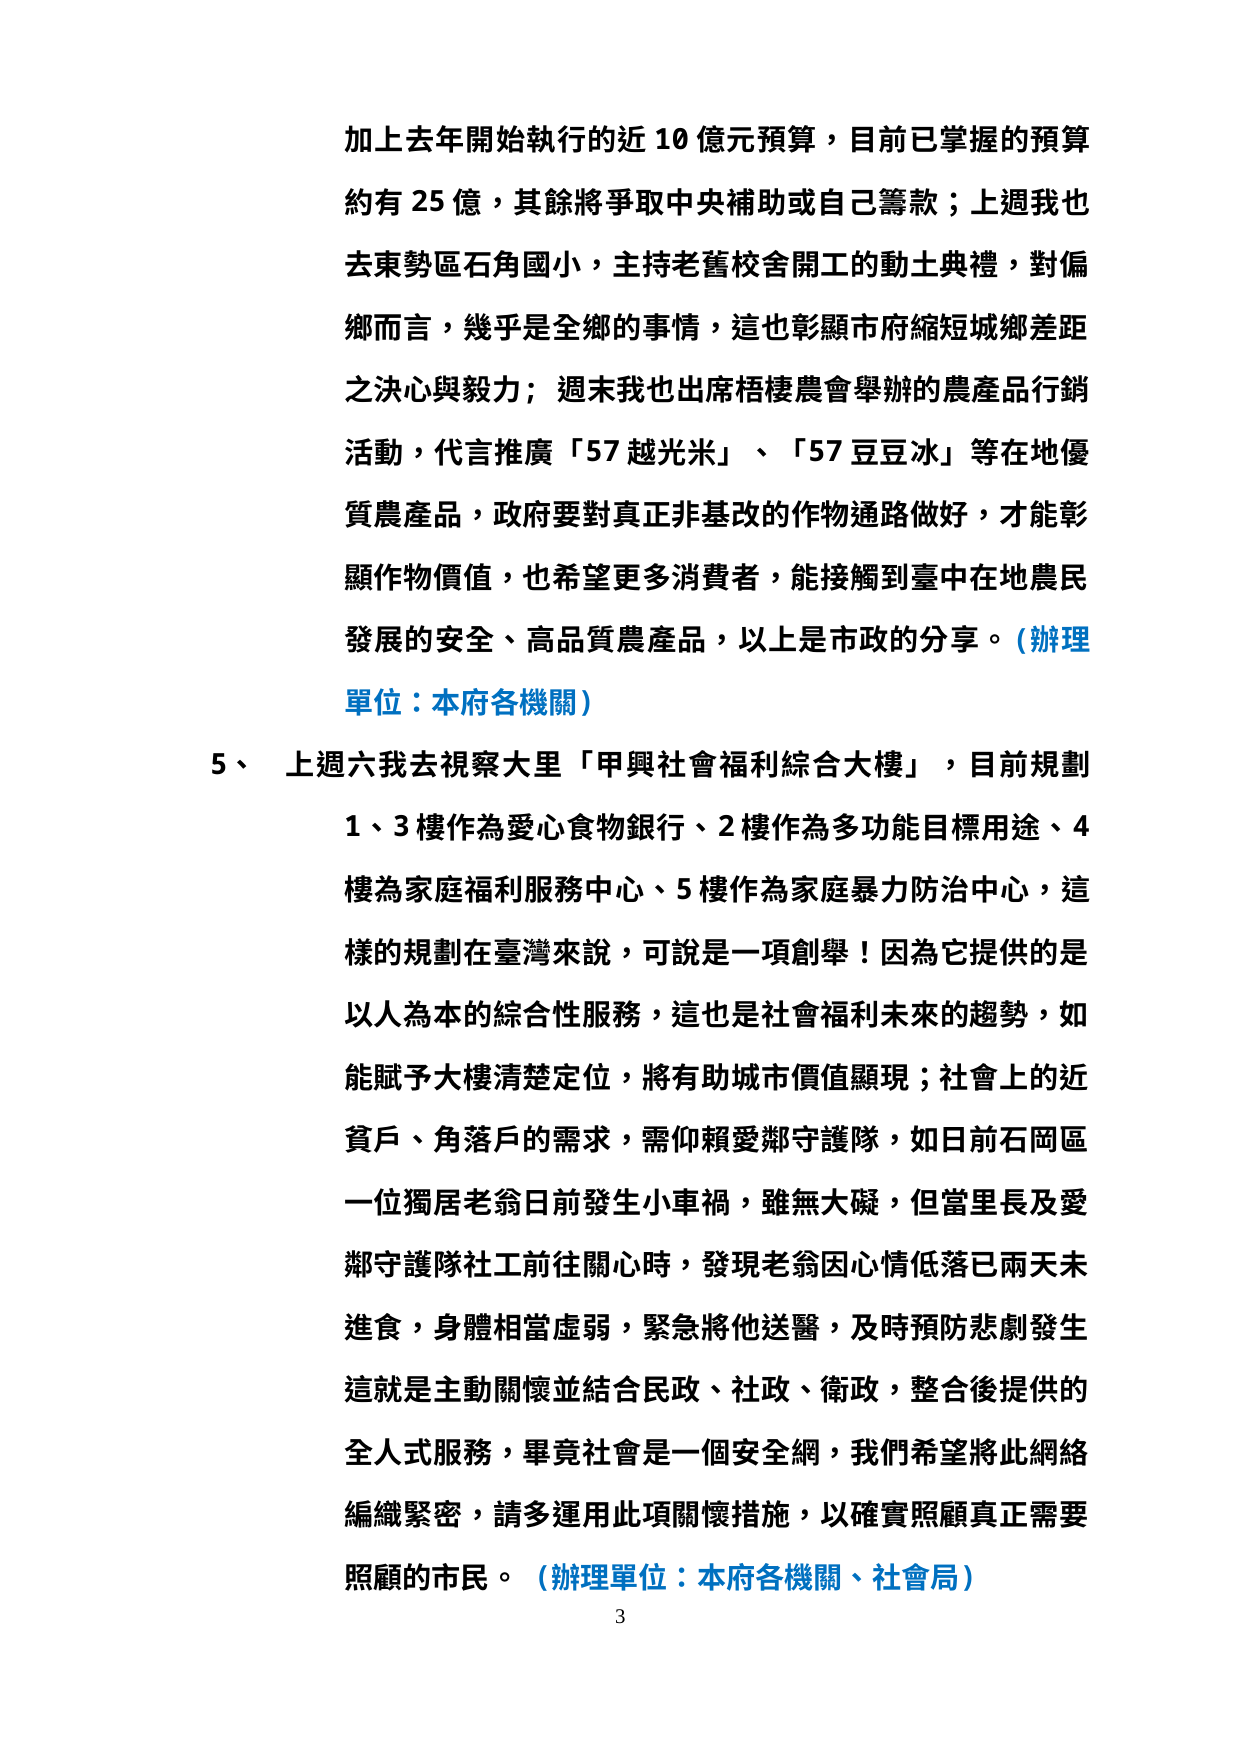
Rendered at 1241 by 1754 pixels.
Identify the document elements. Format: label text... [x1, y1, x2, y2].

list 上週六我去視察大里「甲興社會福利綜合大樓」，目前規劃1、3樓作為愛心食物銀行、2樓作為多功能目標用途、4樓為家庭福利服務中心、5樓作為家庭暴力防治中心，這樣的規劃在臺灣來說，可說是一項創舉！因為它提供的是以人為本的綜合性服務，這也是社會福利未來的趨勢，如能賦予大樓清楚定位，將有助城市價值顯現；社會上的近貧戶、角落戶的需求，需仰賴愛鄰守護隊，如日前石岡區一位獨居老翁日前發生小車禍，雖無大礙，但當里長及愛鄰守護隊社工前往關心時，發現老翁因心情低落已兩天未進食，身體相當虛弱，緊急將他送醫，及時預防悲劇發生，這就是主動關懷並結合民政、社政、衛政，整合後提供的全人式服務，畢竟社會是一個安全網，我們希望將此網絡編織緊密，請多運用此項關懷措施，以確實照顧真正需要照顧的市民。 (辦理單位：本府各機關、社會局) [210, 721, 1090, 1596]
list 加上去年開始執行的近10億元預算，目前已掌握的預算約有25億，其餘將爭取中央補助或自己籌款；上週我也去東勢區石角國小，主持老舊校舍開工的動土典禮，對偏鄉而言，幾乎是全鄉的事情，這也彰顯市府縮短城鄉差距之決心與毅力; 週末我也出席梧棲農會舉辦的農產品行銷活動，代言推廣「57越光米」、「57豆豆冰」等在地優質農產品，政府要對真正非基改的作物通路做好，才能彰顯作物價值，也希望更多消費者，能接觸到臺中在地農民發展的安全、高品質農產品，以上是市政的分享。(辦理單位：本府各機關) [210, 96, 1090, 721]
